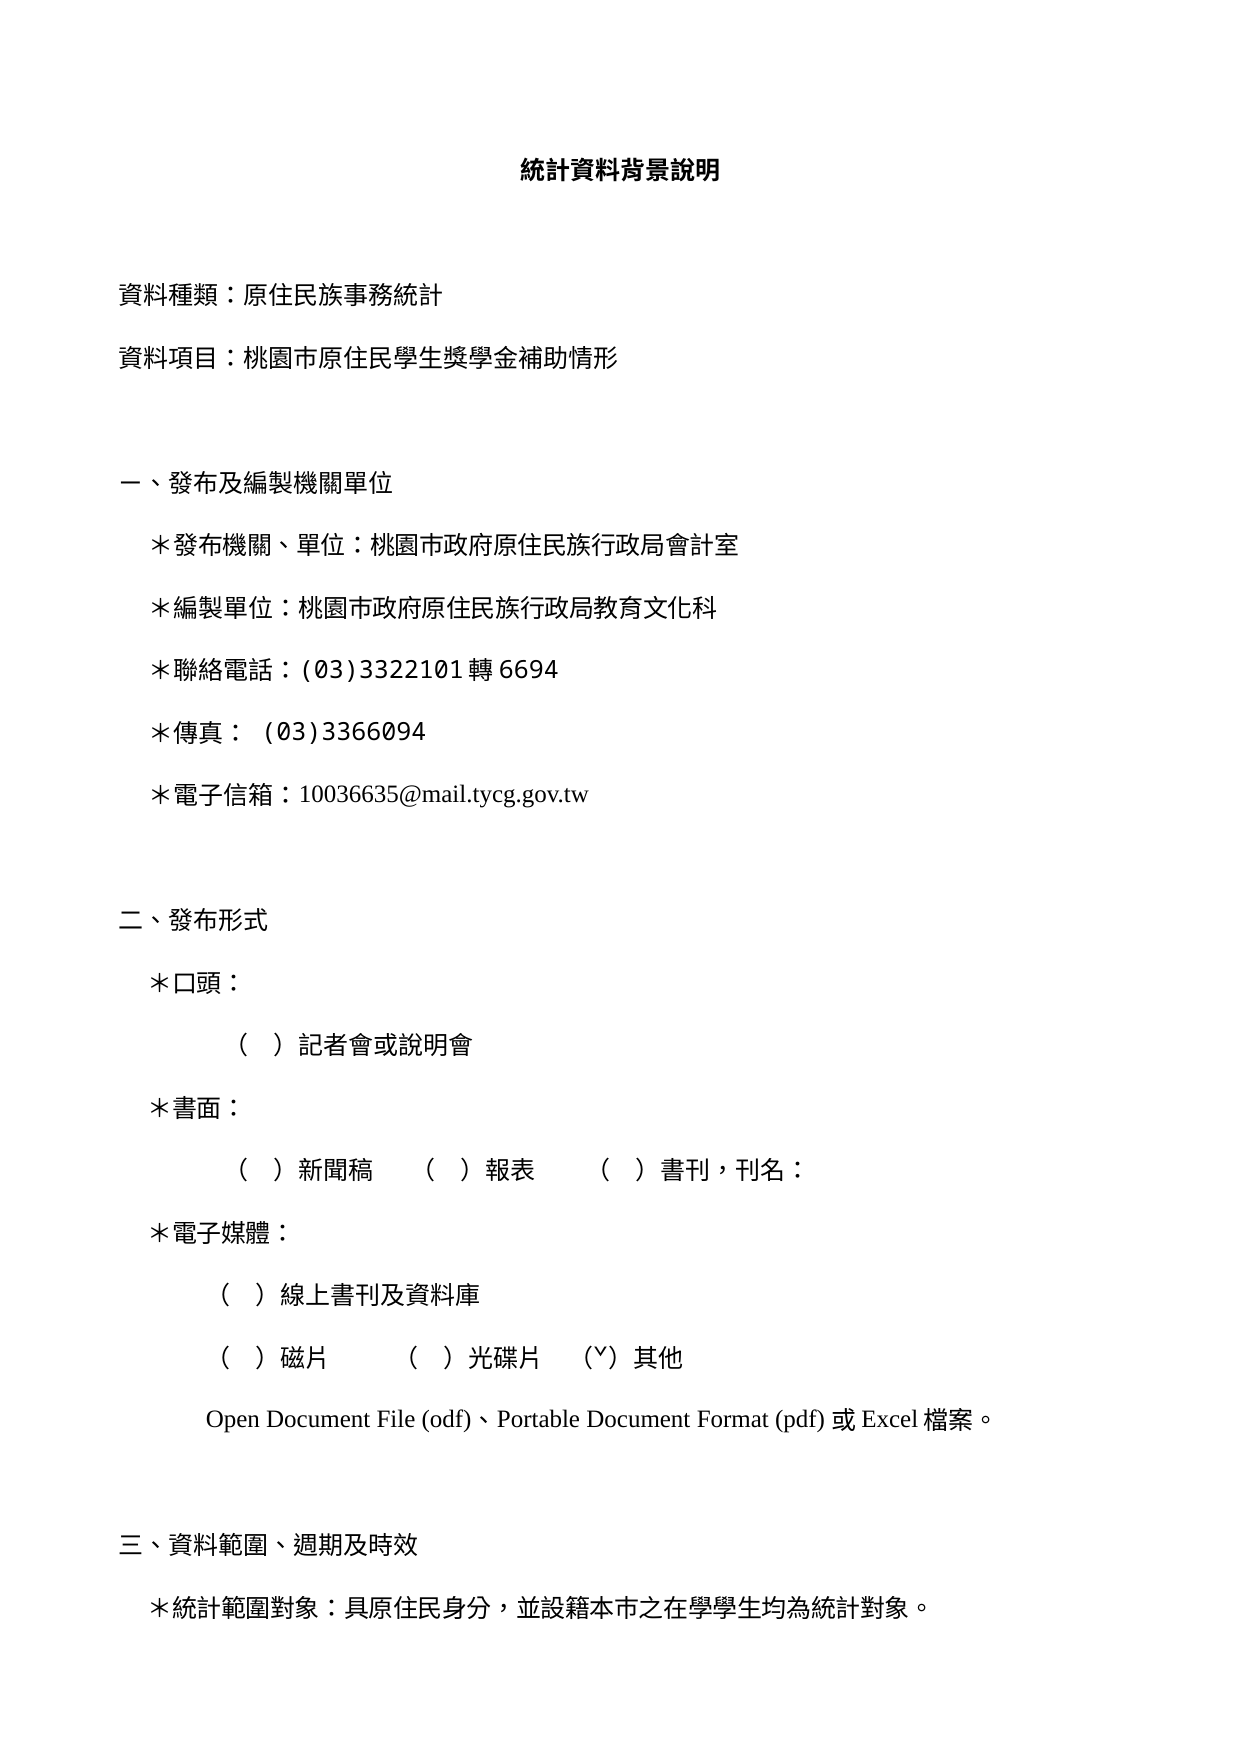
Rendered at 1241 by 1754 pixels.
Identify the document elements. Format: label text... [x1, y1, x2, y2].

text ＊統計範圍對象：具原住民身分，並設籍本巿之在學學生均為統計對象。 [147, 1564, 1122, 1627]
text Open Document File (odf)、Portable Document Format (pdf) 或Excel檔案。 [206, 1377, 1156, 1439]
text ＊傳真： (03)3366094 [149, 689, 1122, 752]
text （ ）新聞稿 （ ）報表 （ ）書刊，刊名： [118, 1127, 1122, 1189]
text ＊書面： [147, 1064, 1122, 1127]
text ＊電子信箱：10036635@mail.tycg.gov.tw [149, 752, 1122, 814]
text ＊編製單位：桃園巿政府原住民族行政局教育文化科 [149, 564, 1122, 627]
text ＊發布機關、單位：桃園巿政府原住民族行政局會計室 [149, 502, 1122, 564]
text 二、發布形式 [118, 877, 1122, 939]
text 統計資料背景說明 [118, 127, 1122, 189]
text （ ）磁片 （ ）光碟片 （ˇ）其他 [206, 1314, 1156, 1377]
text ＊聯絡電話：(03)3322101轉6694 [149, 627, 1122, 689]
text 三、資料範圍、週期及時效 [118, 1502, 1122, 1564]
text （ ）記者會或說明會 [118, 1002, 1122, 1064]
text ＊電子媒體： [147, 1189, 1122, 1252]
text （ ）線上書刊及資料庫 [206, 1252, 1156, 1314]
text 資料種類：原住民族事務統計 [118, 252, 1122, 314]
text 資料項目：桃園巿原住民學生獎學金補助情形 [118, 314, 1122, 377]
text ＊口頭： [147, 939, 1122, 1002]
text ㄧ、發布及編製機關單位 [118, 439, 1122, 502]
